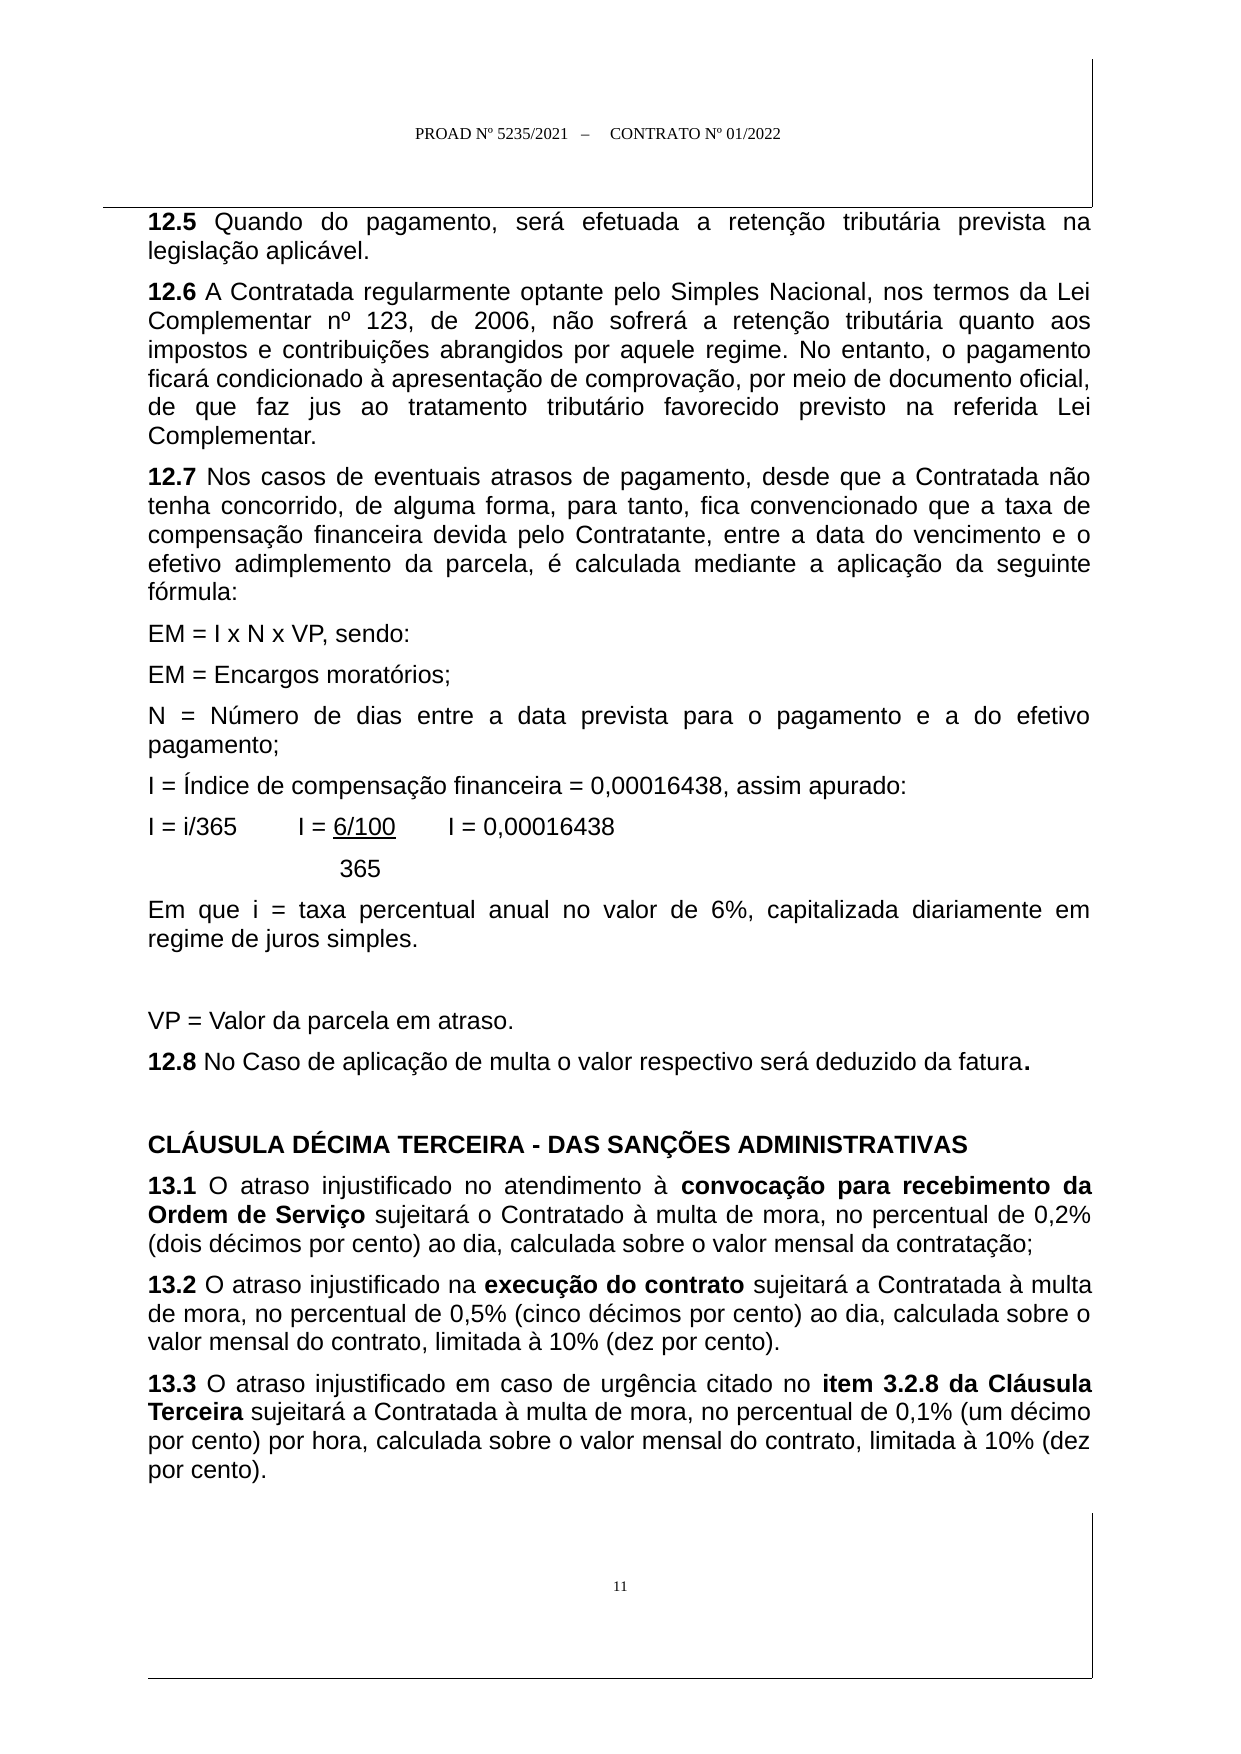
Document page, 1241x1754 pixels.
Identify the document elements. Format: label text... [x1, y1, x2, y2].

text EM = Encargos moratórios; [148, 660, 1092, 689]
text 13.3 O atraso injustificado em caso de urgência citado no item 3.2.8 da Cláusula Terceira sujeitará a Contratada à multa de mora, no percentual de 0,1% (um décimo por cento) por hora, calculada sobre o valor mensal do contrato, limitada à 10% (dez por cento). [148, 1369, 1092, 1484]
text 12.8 No Caso de aplicação de multa o valor respectivo será deduzido da fatura. [148, 1047, 1092, 1076]
text CLÁUSULA DÉCIMA TERCEIRA - DAS SANÇÕES ADMINISTRATIVAS [148, 1130, 1092, 1159]
text 12.5 Quando do pagamento, será efetuada a retenção tributária prevista na legislação aplicável. [148, 207, 1092, 265]
text Em que i = taxa percentual anual no valor de 6%, capitalizada diariamente em regime de juros simples. [148, 895, 1092, 952]
text EM = I x N x VP, sendo: [148, 619, 1092, 647]
text 13.1 O atraso injustificado no atendimento à convocação para recebimento da Ordem de Serviço sujeitará o Contratado à multa de mora, no percentual de 0,2% (dois décimos por cento) ao dia, calculada sobre o valor mensal da contratação; [148, 1171, 1092, 1257]
text 13.2 O atraso injustificado na execução do contrato sujeitará a Contratada à multa de mora, no percentual de 0,5% (cinco décimos por cento) ao dia, calculada sobre o valor mensal do contrato, limitada à 10% (dez por cento). [148, 1270, 1092, 1356]
text I = i/365 I = 6/100 I = 0,00016438 [148, 812, 1092, 841]
text 12.6 A Contratada regularmente optante pelo Simples Nacional, nos termos da Lei Complementar nº 123, de 2006, não sofrerá a retenção tributária quanto aos impostos e contribuições abrangidos por aquele regime. No entanto, o pagamento ficará condicionado à apresentação de comprovação, por meio de documento oficial, de que faz jus ao tratamento tributário favorecido previsto na referida Lei Complementar. [148, 277, 1092, 450]
text 12.7 Nos casos de eventuais atrasos de pagamento, desde que a Contratada não tenha concorrido, de alguma forma, para tanto, fica convencionado que a taxa de compensação financeira devida pelo Contratante, entre a data do vencimento e o efetivo adimplemento da parcela, é calculada mediante a aplicação da seguinte fórmula: [148, 462, 1092, 606]
text VP = Valor da parcela em atraso. [148, 1006, 1092, 1035]
text N = Número de dias entre a data prevista para o pagamento e a do efetivo pagamento; [148, 701, 1092, 759]
text 365 [148, 854, 1092, 882]
text I = Índice de compensação financeira = 0,00016438, assim apurado: [148, 771, 1092, 800]
